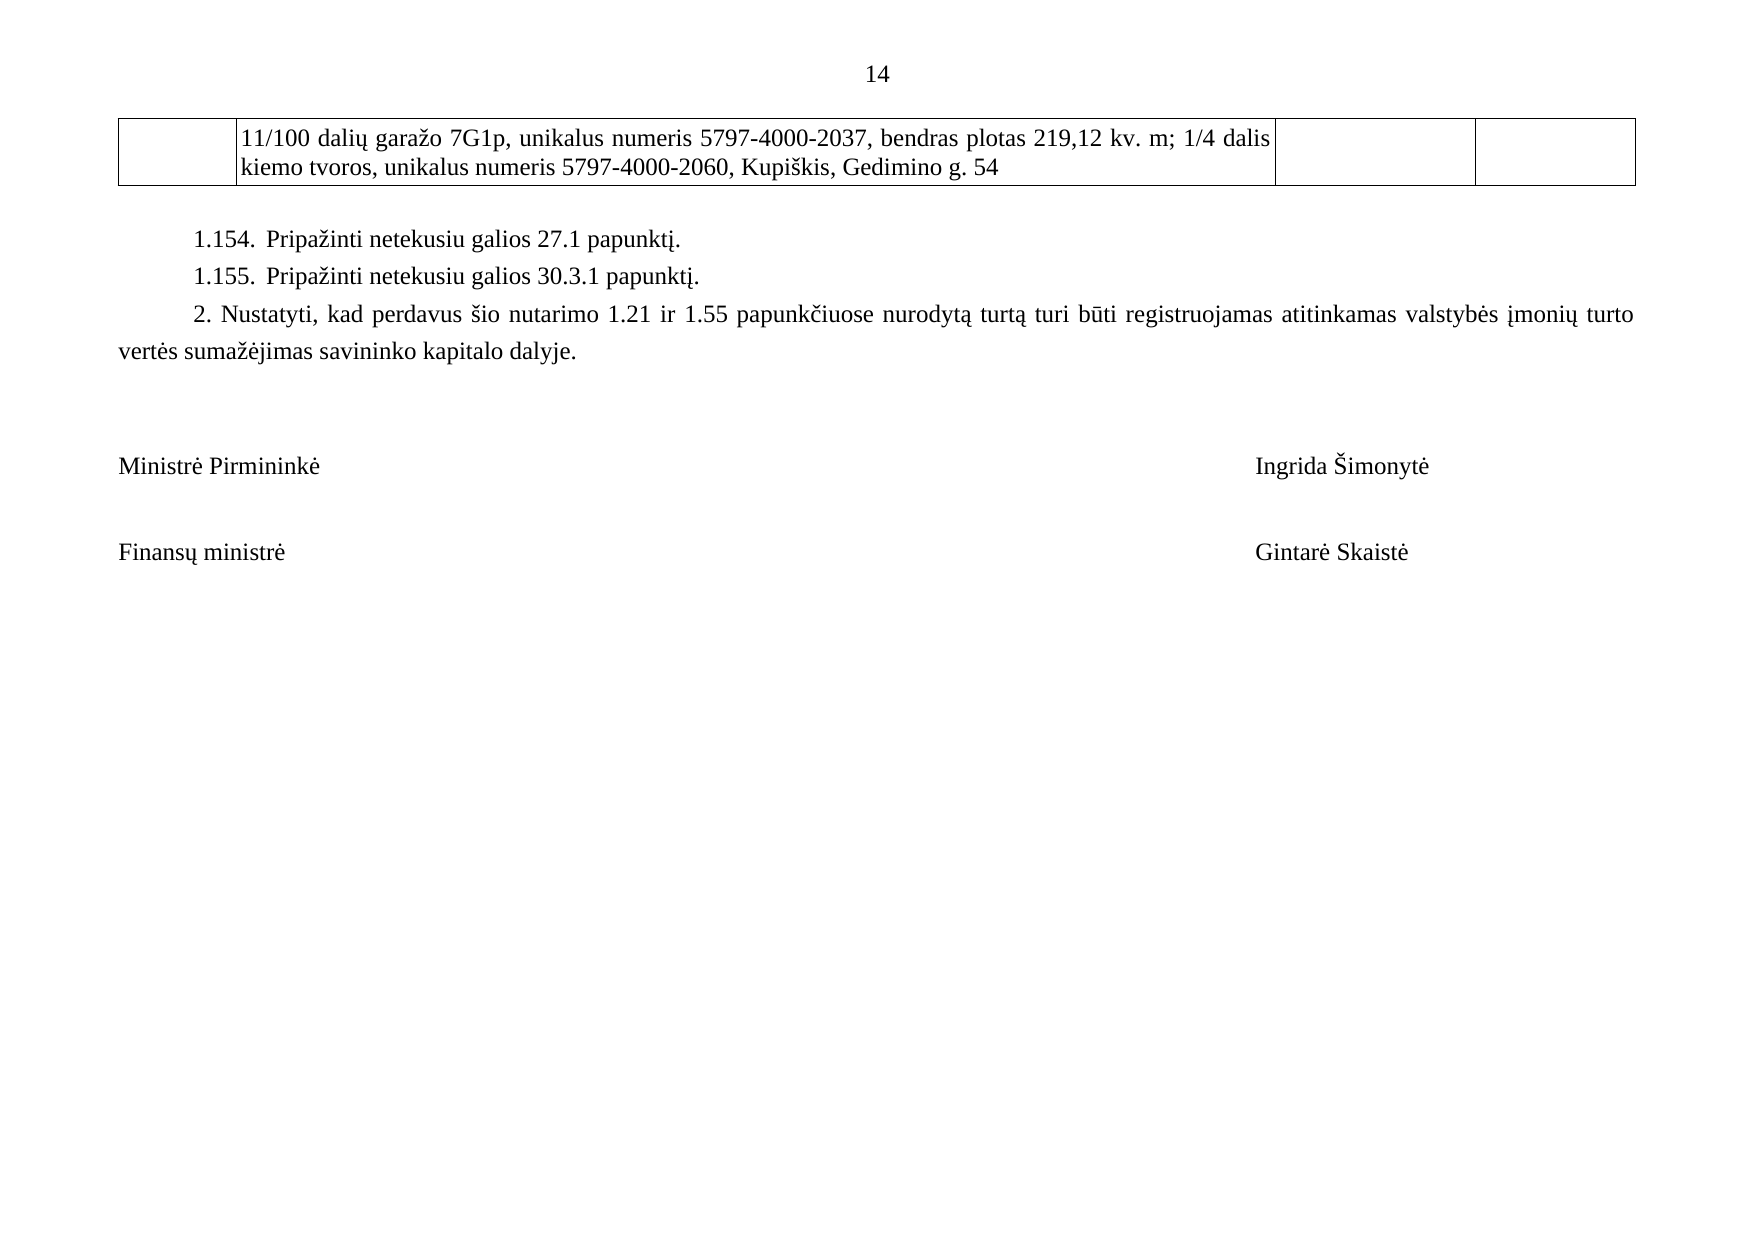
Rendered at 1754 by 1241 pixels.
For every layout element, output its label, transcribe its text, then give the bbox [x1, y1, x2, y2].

text Finansų ministrė Gintarė Skaistė [118, 537, 1636, 566]
table_cell [119, 119, 236, 185]
text 1.155. Pripažinti netekusiu galios 30.3.1 papunktį. [118, 252, 1636, 290]
table_cell [1476, 119, 1635, 185]
text 2. Nustatyti, kad perdavus šio nutarimo 1.21 ir 1.55 papunkčiuose nurodytą turtą turi būti registruojamas atitinkamas valstybės įmonių turto vertės sumažėjimas savininko kapitalo dalyje. [118, 290, 1636, 365]
text 1.154. Pripažinti netekusiu galios 27.1 papunktį. [118, 215, 1636, 252]
table_cell 11/100 dalių garažo 7G1p, unikalus numeris 5797-4000-2037, bendras plotas 219,12 kv. m; 1/4 dalis kiemo tvoros, unikalus numeris 5797-4000-2060, Kupiškis, Gedimino g. 54 [237, 119, 1275, 185]
table_cell [1276, 119, 1475, 185]
text Ministrė Pirmininkė Ingrida Šimonytė [118, 451, 1636, 480]
